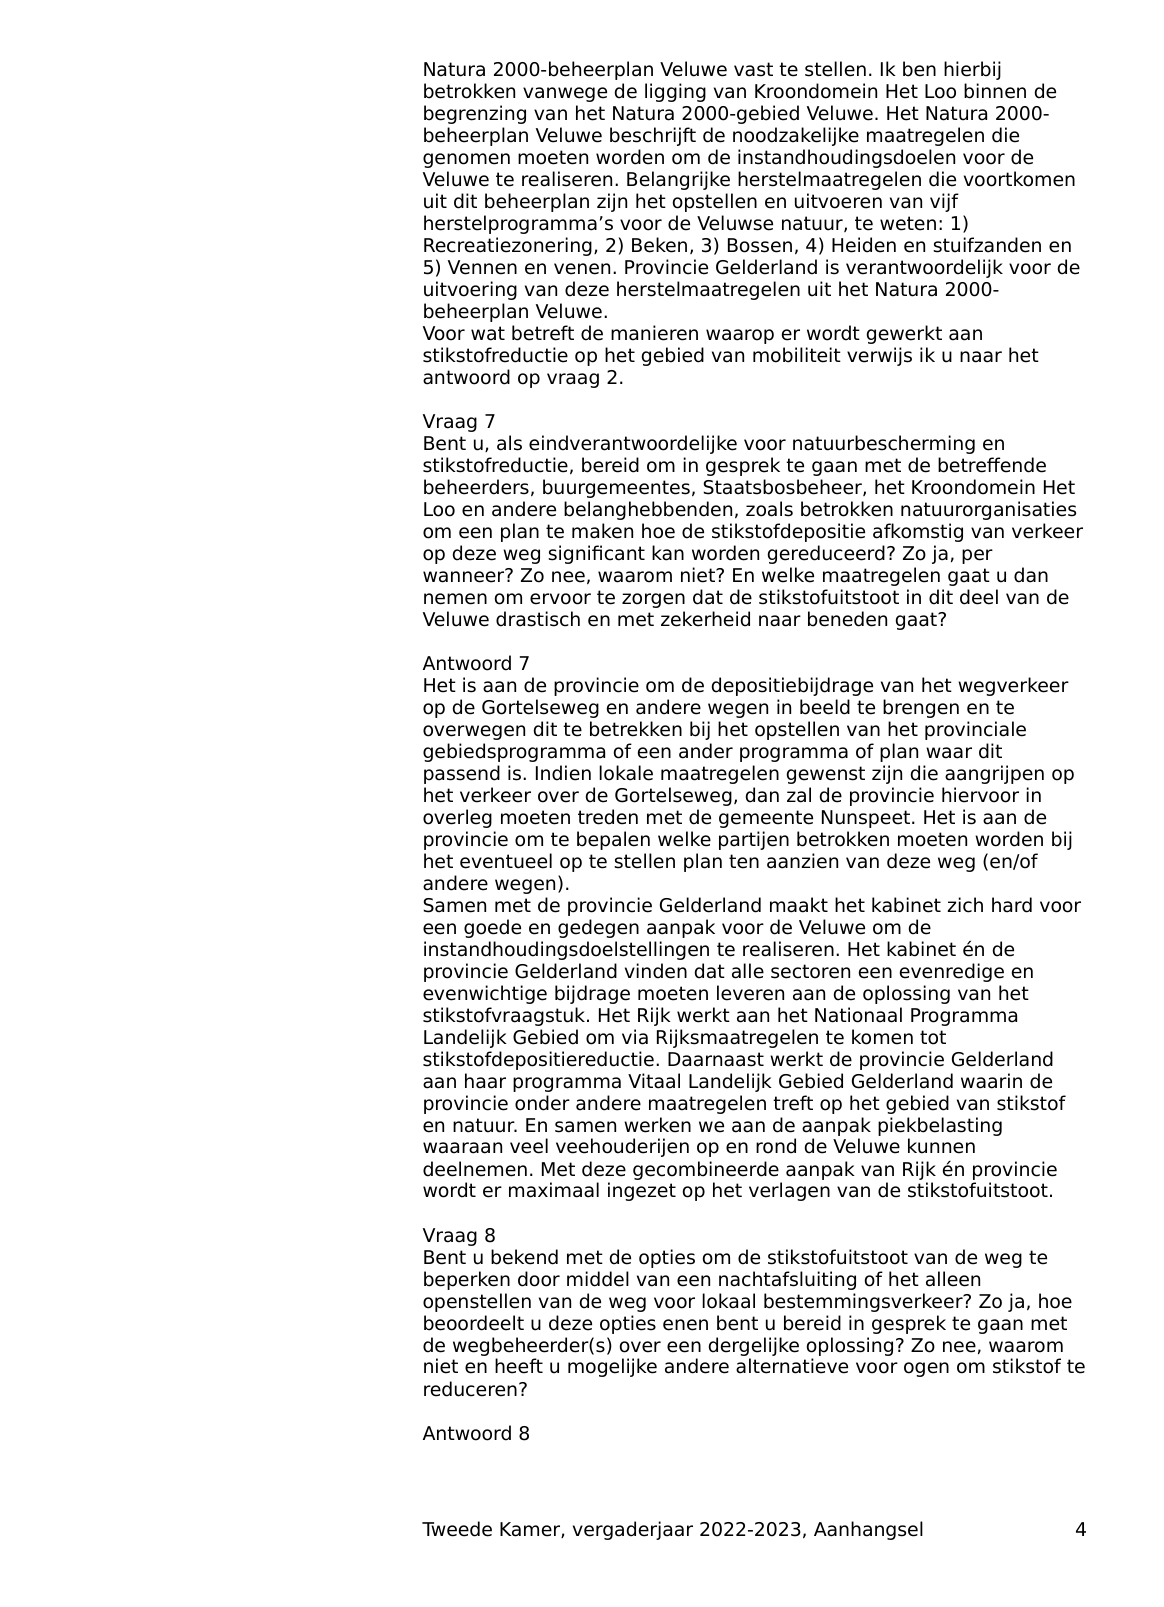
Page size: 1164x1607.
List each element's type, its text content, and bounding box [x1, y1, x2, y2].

text Het is aan de provincie om de depositiebijdrage van het wegverkeer op de Gortelseweg en andere wegen in beeld te brengen en te overwegen dit te betrekken bij het opstellen van het provinciale gebiedsprogramma of een ander programma of plan waar dit passend is. Indien lokale maatregelen gewenst zijn die aangrijpen op het verkeer over de Gortelseweg, dan zal de provincie hiervoor in overleg moeten treden met de gemeente Nunspeet. Het is aan de provincie om te bepalen welke partijen betrokken moeten worden bij het eventueel op te stellen plan ten aanzien van deze weg (en/of andere wegen). [422, 675, 1087, 895]
text Natura 2000-beheerplan Veluwe vast te stellen. Ik ben hierbij betrokken vanwege de ligging van Kroondomein Het Loo binnen de begrenzing van het Natura 2000-gebied Veluwe. Het Natura 2000-beheerplan Veluwe beschrijft de noodzakelijke maatregelen die genomen moeten worden om de instandhoudingsdoelen voor de Veluwe te realiseren. Belangrijke herstelmaatregelen die voortkomen uit dit beheerplan zijn het opstellen en uitvoeren van vijf herstelprogramma’s voor de Veluwse natuur, te weten: 1) Recreatiezonering, 2) Beken, 3) Bossen, 4) Heiden en stuifzanden en 5) Vennen en venen. Provincie Gelderland is verantwoordelijk voor de uitvoering van deze herstelmaatregelen uit het Natura 2000-beheerplan Veluwe. [422, 59, 1087, 323]
text Antwoord 7 [422, 653, 1087, 675]
text Bent u bekend met de opties om de stikstofuitstoot van de weg te beperken door middel van een nachtafsluiting of het alleen openstellen van de weg voor lokaal bestemmingsverkeer? Zo ja, hoe beoordeelt u deze opties enen bent u bereid in gesprek te gaan met de wegbeheerder(s) over een dergelijke oplossing? Zo nee, waarom niet en heeft u mogelijke andere alternatieve voor ogen om stikstof te reduceren? [422, 1247, 1087, 1400]
text Vraag 7 [422, 411, 1087, 433]
text Voor wat betreft de manieren waarop er wordt gewerkt aan stikstofreductie op het gebied van mobiliteit verwijs ik u naar het antwoord op vraag 2. [422, 323, 1087, 389]
text Vraag 8 [422, 1224, 1087, 1247]
text Samen met de provincie Gelderland maakt het kabinet zich hard voor een goede en gedegen aanpak voor de Veluwe om de instandhoudingsdoelstellingen te realiseren. Het kabinet én de provincie Gelderland vinden dat alle sectoren een evenredige en evenwichtige bijdrage moeten leveren aan de oplossing van het stikstofvraagstuk. Het Rijk werkt aan het Nationaal Programma Landelijk Gebied om via Rijksmaatregelen te komen tot stikstofdepositiereductie. Daarnaast werkt de provincie Gelderland aan haar programma Vitaal Landelijk Gebied Gelderland waarin de provincie onder andere maatregelen treft op het gebied van stikstof en natuur. En samen werken we aan de aanpak piekbelasting waaraan veel veehouderijen op en rond de Veluwe kunnen deelnemen. Met deze gecombineerde aanpak van Rijk én provincie wordt er maximaal ingezet op het verlagen van de stikstofuitstoot. [422, 895, 1087, 1202]
text Bent u, als eindverantwoordelijke voor natuurbescherming en stikstofreductie, bereid om in gesprek te gaan met de betreffende beheerders, buurgemeentes, Staatsbosbeheer, het Kroondomein Het Loo en andere belanghebbenden, zoals betrokken natuurorganisaties om een plan te maken hoe de stikstofdepositie afkomstig van verkeer op deze weg significant kan worden gereduceerd? Zo ja, per wanneer? Zo nee, waarom niet? En welke maatregelen gaat u dan nemen om ervoor te zorgen dat de stikstofuitstoot in dit deel van de Veluwe drastisch en met zekerheid naar beneden gaat? [422, 433, 1087, 631]
text Antwoord 8 [422, 1423, 1087, 1444]
